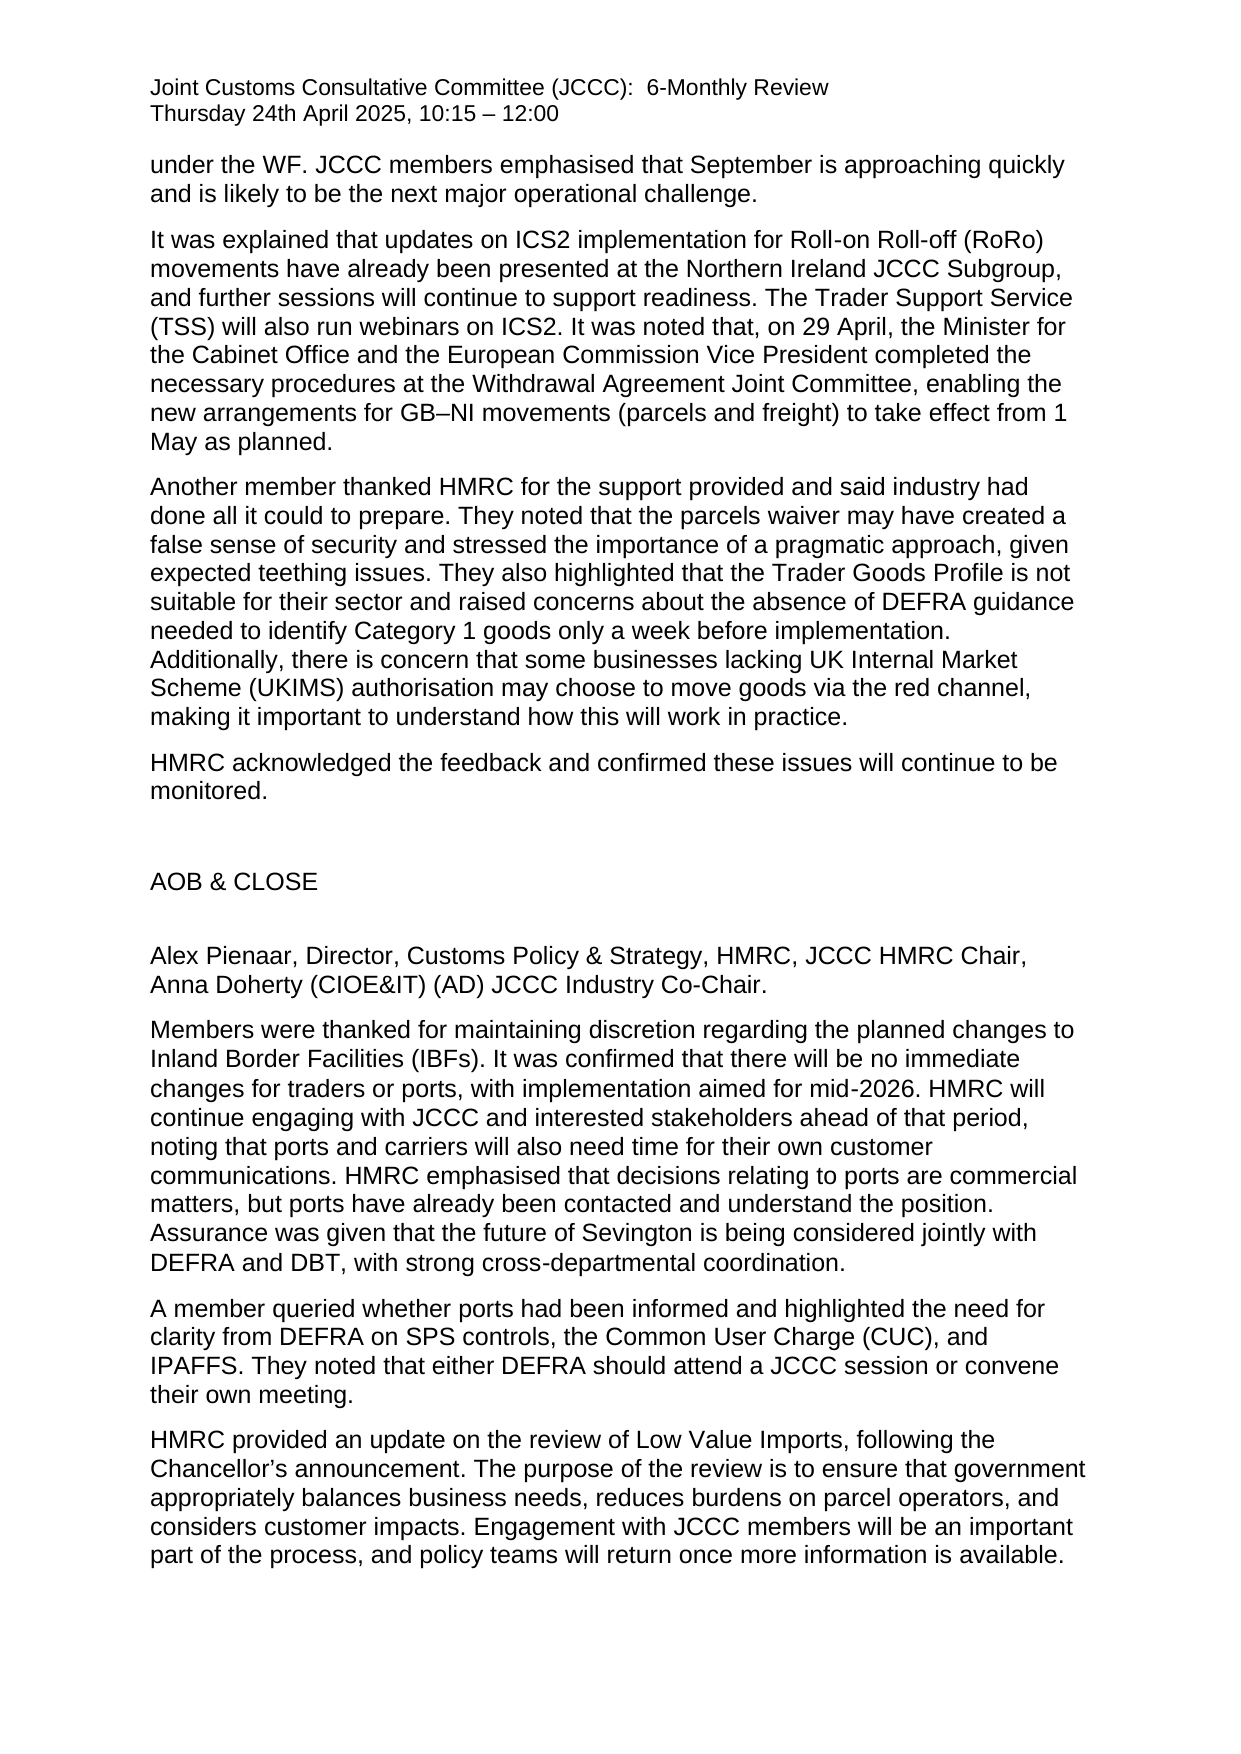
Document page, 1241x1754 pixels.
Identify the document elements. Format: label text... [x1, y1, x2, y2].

text HMRC provided an update on the review of Low Value Imports, following the Chancellor’s announcement. The purpose of the review is to ensure that government appropriately balances business needs, reduces burdens on parcel operators, and considers customer impacts. Engagement with JCCC members will be an important part of the process, and policy teams will return once more information is available. [150, 1425, 1090, 1569]
text AOB & CLOSE [150, 867, 1090, 896]
text Members were thanked for maintaining discretion regarding the planned changes to Inland Border Facilities (IBFs). It was confirmed that there will be no immediate changes for traders or ports, with implementation aimed for mid‑2026. HMRC will continue engaging with JCCC and interested stakeholders ahead of that period, noting that ports and carriers will also need time for their own customer communications. HMRC emphasised that decisions relating to ports are commercial matters, but ports have already been contacted and understand the position. Assurance was given that the future of Sevington is being considered jointly with DEFRA and DBT, with strong cross‑departmental coordination. [150, 1016, 1090, 1277]
text A member queried whether ports had been informed and highlighted the need for clarity from DEFRA on SPS controls, the Common User Charge (CUC), and IPAFFS. They noted that either DEFRA should attend a JCCC session or convene their own meeting. [150, 1294, 1090, 1409]
text HMRC acknowledged the feedback and confirmed these issues will continue to be monitored. [150, 748, 1090, 805]
text It was explained that updates on ICS2 implementation for Roll‑on Roll‑off (RoRo) movements have already been presented at the Northern Ireland JCCC Subgroup, and further sessions will continue to support readiness. The Trader Support Service (TSS) will also run webinars on ICS2. It was noted that, on 29 April, the Minister for the Cabinet Office and the European Commission Vice President completed the necessary procedures at the Withdrawal Agreement Joint Committee, enabling the new arrangements for GB–NI movements (parcels and freight) to take effect from 1 May as planned. [150, 224, 1090, 456]
text under the WF. JCCC members emphasised that September is approaching quickly and is likely to be the next major operational challenge. [150, 150, 1090, 207]
text Another member thanked HMRC for the support provided and said industry had done all it could to prepare. They noted that the parcels waiver may have created a false sense of security and stressed the importance of a pragmatic approach, given expected teething issues. They also highlighted that the Trader Goods Profile is not suitable for their sector and raised concerns about the absence of DEFRA guidance needed to identify Category 1 goods only a week before implementation. Additionally, there is concern that some businesses lacking UK Internal Market Scheme (UKIMS) authorisation may choose to move goods via the red channel, making it important to understand how this will work in practice. [150, 472, 1090, 731]
text Alex Pienaar, Director, Customs Policy & Strategy, HMRC, JCCC HMRC Chair, Anna Doherty (CIOE&IT) (AD) JCCC Industry Co-Chair. [150, 913, 1090, 999]
